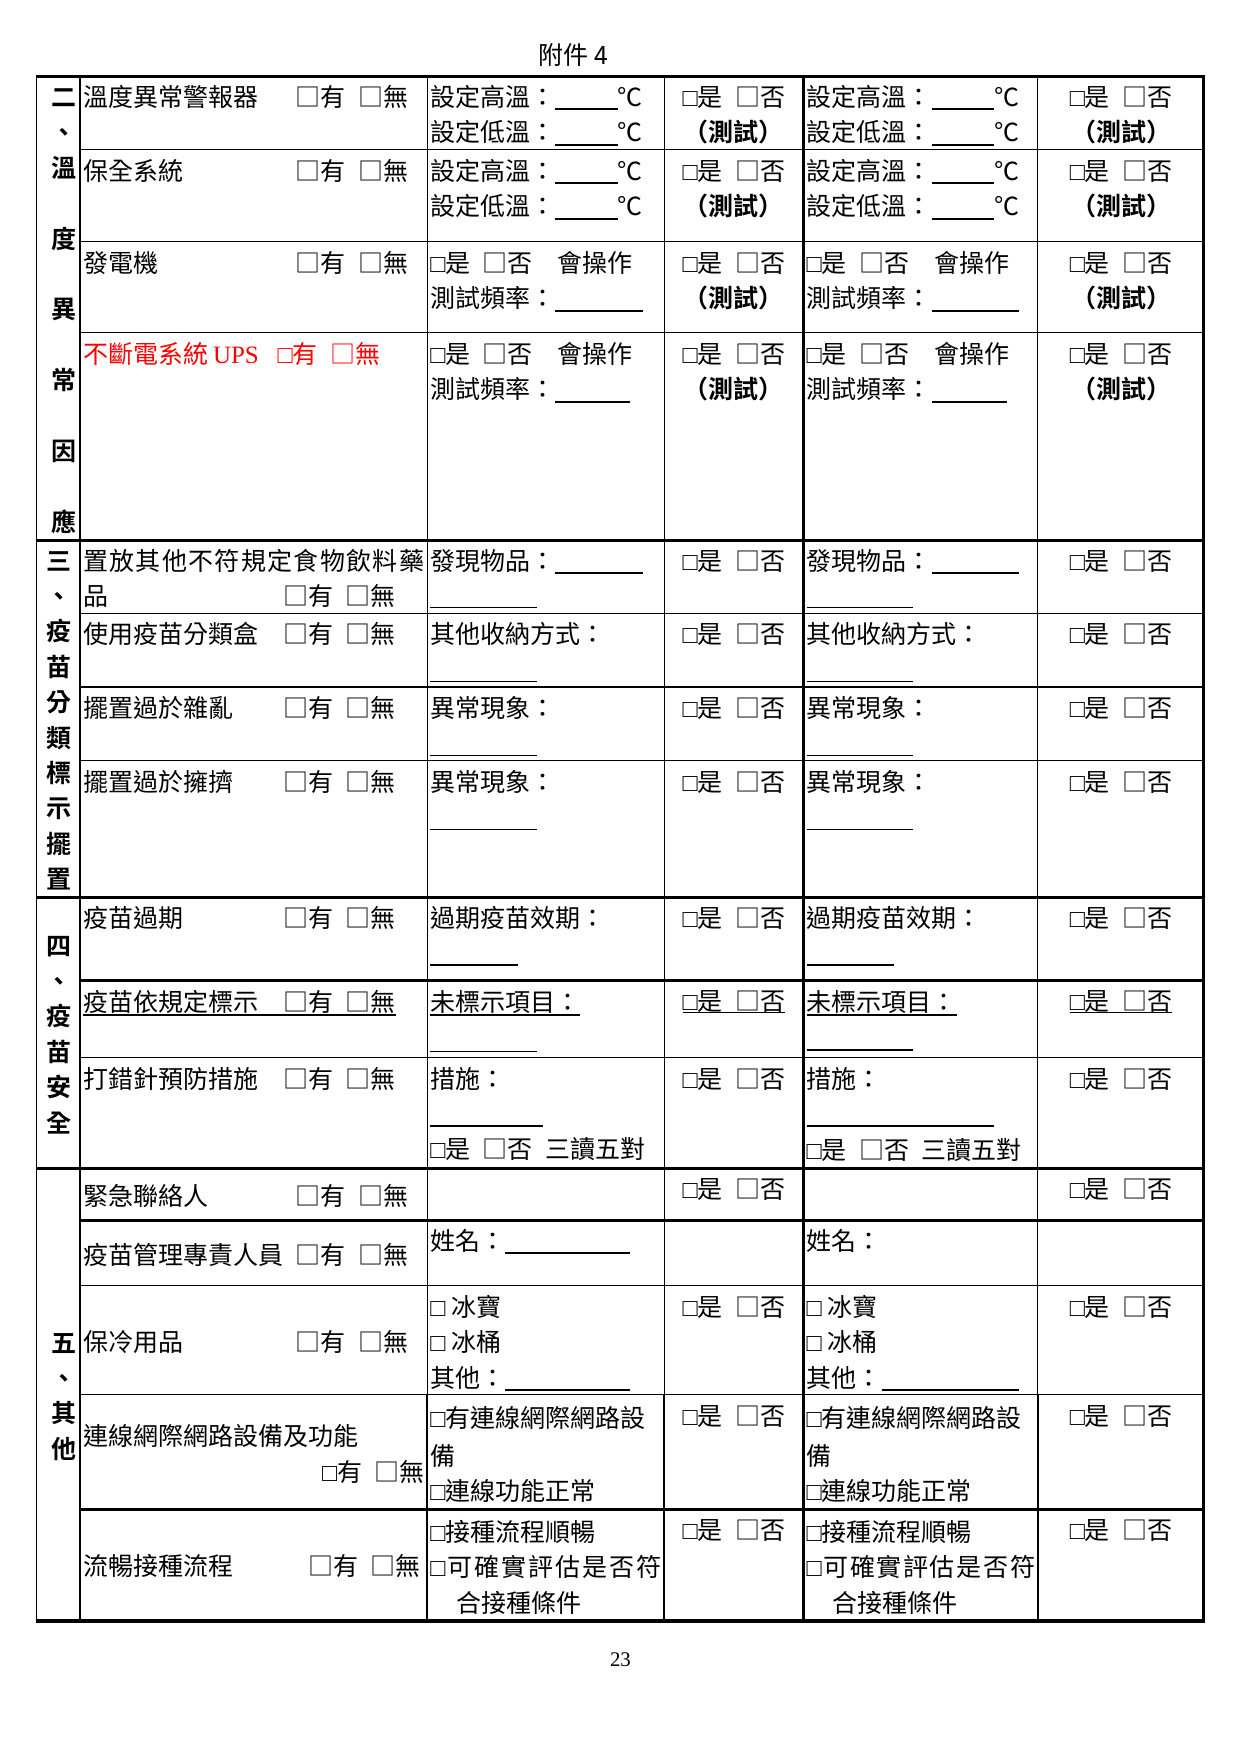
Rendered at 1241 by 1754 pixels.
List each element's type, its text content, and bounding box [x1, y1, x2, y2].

table_cell □是 □否 [665, 1286, 802, 1394]
table_cell 疫苗過期 □有 □無 [81, 899, 427, 978]
table_cell 其他收納方式： [805, 614, 1037, 686]
table_cell □是 □否 [1038, 614, 1202, 686]
table_cell 過期疫苗效期： [428, 899, 664, 978]
table_cell 置放其他不符規定食物飲料藥品 □有 □無 [81, 542, 427, 612]
table_cell [665, 1222, 802, 1285]
table_cell 設定高溫： ℃ 設定低溫： ℃ [428, 150, 664, 241]
table_cell 擺置過於擁擠 □有 □無 [81, 761, 427, 896]
table_cell □是 □否 [665, 542, 802, 612]
table_cell □是 □否 （測試） [665, 78, 802, 149]
table_cell □是 □否 （測試） [1038, 78, 1202, 149]
table_cell □是 □否 [665, 761, 802, 896]
table_cell □是 □否 [665, 1170, 802, 1219]
table_cell □是 □否 [665, 1511, 802, 1619]
table_cell 發電機 □有 □無 [81, 242, 427, 332]
table_cell 五、其他 [37, 1170, 79, 1619]
table_cell □是 □否 [665, 899, 802, 978]
table_cell □ 冰寶 □ 冰桶 其他： [428, 1286, 664, 1394]
table_cell □是 □否 [1038, 982, 1202, 1057]
table_cell 使用疫苗分類盒 □有 □無 [81, 614, 427, 686]
table_cell □有連線網際網路設 備 □連線功能正常 [428, 1395, 663, 1508]
table_cell □是 □否 （測試） [665, 242, 802, 332]
table_cell 異常現象： [805, 761, 1037, 896]
table_cell □是 □否 [1038, 1170, 1202, 1219]
table_cell 不斷電系統UPS □有 □無 [81, 333, 427, 538]
table_cell □是 □否 [665, 1395, 802, 1508]
table_cell □接種流程順暢 □可確實評估是否符合接種條件 [428, 1511, 663, 1619]
table_cell □是 □否 （測試） [1038, 150, 1202, 241]
table_cell 發現物品： [805, 542, 1037, 612]
table_cell □是 □否 （測試） [665, 150, 802, 241]
table_cell 未標示項目： [805, 982, 1037, 1057]
table_cell □接種流程順暢 □可確實評估是否符合接種條件 [805, 1511, 1037, 1619]
table_cell □是 □否 會操作 測試頻率： [428, 333, 664, 538]
table_cell □是 □否 （測試） [665, 333, 802, 538]
table_cell 異常現象： [428, 761, 664, 896]
table_cell □是 □否 會操作 測試頻率： [805, 242, 1037, 332]
table_cell 疫苗管理專責人員 □有 □無 [81, 1222, 427, 1285]
table_cell 過期疫苗效期： [805, 899, 1037, 978]
table_cell 設定高溫： ℃ 設定低溫： ℃ [428, 78, 664, 149]
table_cell 未標示項目： [428, 982, 664, 1057]
table_cell 設定高溫： ℃ 設定低溫： ℃ [805, 78, 1037, 149]
table_cell □是 □否 會操作 測試頻率： [428, 242, 664, 332]
table_cell 流暢接種流程 □有 □無 [81, 1511, 426, 1619]
table_cell [428, 1170, 664, 1219]
table_cell □是 □否 [1038, 688, 1202, 760]
table_cell 四、疫 苗 安 全 [37, 899, 79, 1167]
table_cell 保冷用品 □有 □無 [81, 1286, 427, 1394]
table_cell 姓名： [428, 1222, 664, 1285]
table_cell 溫度異常警報器 □有 □無 [81, 78, 427, 149]
table_cell 異常現象： [428, 688, 664, 760]
table_cell □是 □否 [1038, 899, 1202, 978]
table_cell 發現物品： [428, 542, 664, 612]
table_cell □是 □否 （測試） [1038, 333, 1202, 538]
table_cell 措施： □是 □否 三讀五對 [805, 1058, 1037, 1167]
table_cell □是 □否 （測試） [1038, 242, 1202, 332]
table_cell □是 □否 [665, 982, 802, 1057]
table_cell □是 □否 [1039, 1511, 1202, 1619]
table_cell 設定高溫： ℃ 設定低溫： ℃ [805, 150, 1037, 241]
table_cell □有連線網際網路設 備 □連線功能正常 [805, 1395, 1037, 1508]
table_cell 異常現象： [805, 688, 1037, 760]
table_cell 保全系統 □有 □無 [81, 150, 427, 241]
table_cell 疫苗依規定標示 □有 □無 [81, 982, 427, 1057]
table_cell 措施： □是 □否 三讀五對 [428, 1058, 664, 1167]
table_cell [1038, 1222, 1202, 1285]
table_cell □是 □否 [665, 1058, 802, 1167]
table_cell 二、溫 度 異 常 因 應 [37, 78, 79, 538]
table_cell □是 □否 [1038, 542, 1202, 612]
table_cell □是 □否 [665, 614, 802, 686]
table_cell 姓名： [805, 1222, 1037, 1285]
table_cell □是 □否 [1039, 1395, 1202, 1508]
table_cell 連線網際網路設備及功能 □有 □無 [81, 1395, 426, 1508]
table_cell □是 □否 [1038, 761, 1202, 896]
table_cell 擺置過於雜亂 □有 □無 [81, 688, 427, 760]
table_cell □是 □否 會操作 測試頻率： [805, 333, 1037, 538]
table_cell □是 □否 [665, 688, 802, 760]
table_cell 三、疫 苗 分 類 標 示 擺 置 [37, 542, 79, 896]
table_cell 其他收納方式： [428, 614, 664, 686]
table_cell □是 □否 [1038, 1286, 1202, 1394]
table_cell [805, 1170, 1037, 1219]
table_cell □是 □否 [1038, 1058, 1202, 1167]
table_cell 打錯針預防措施 □有 □無 [81, 1058, 427, 1167]
table_cell 緊急聯絡人 □有 □無 [81, 1170, 427, 1219]
table_cell □ 冰寶 □ 冰桶 其他： [805, 1286, 1037, 1394]
